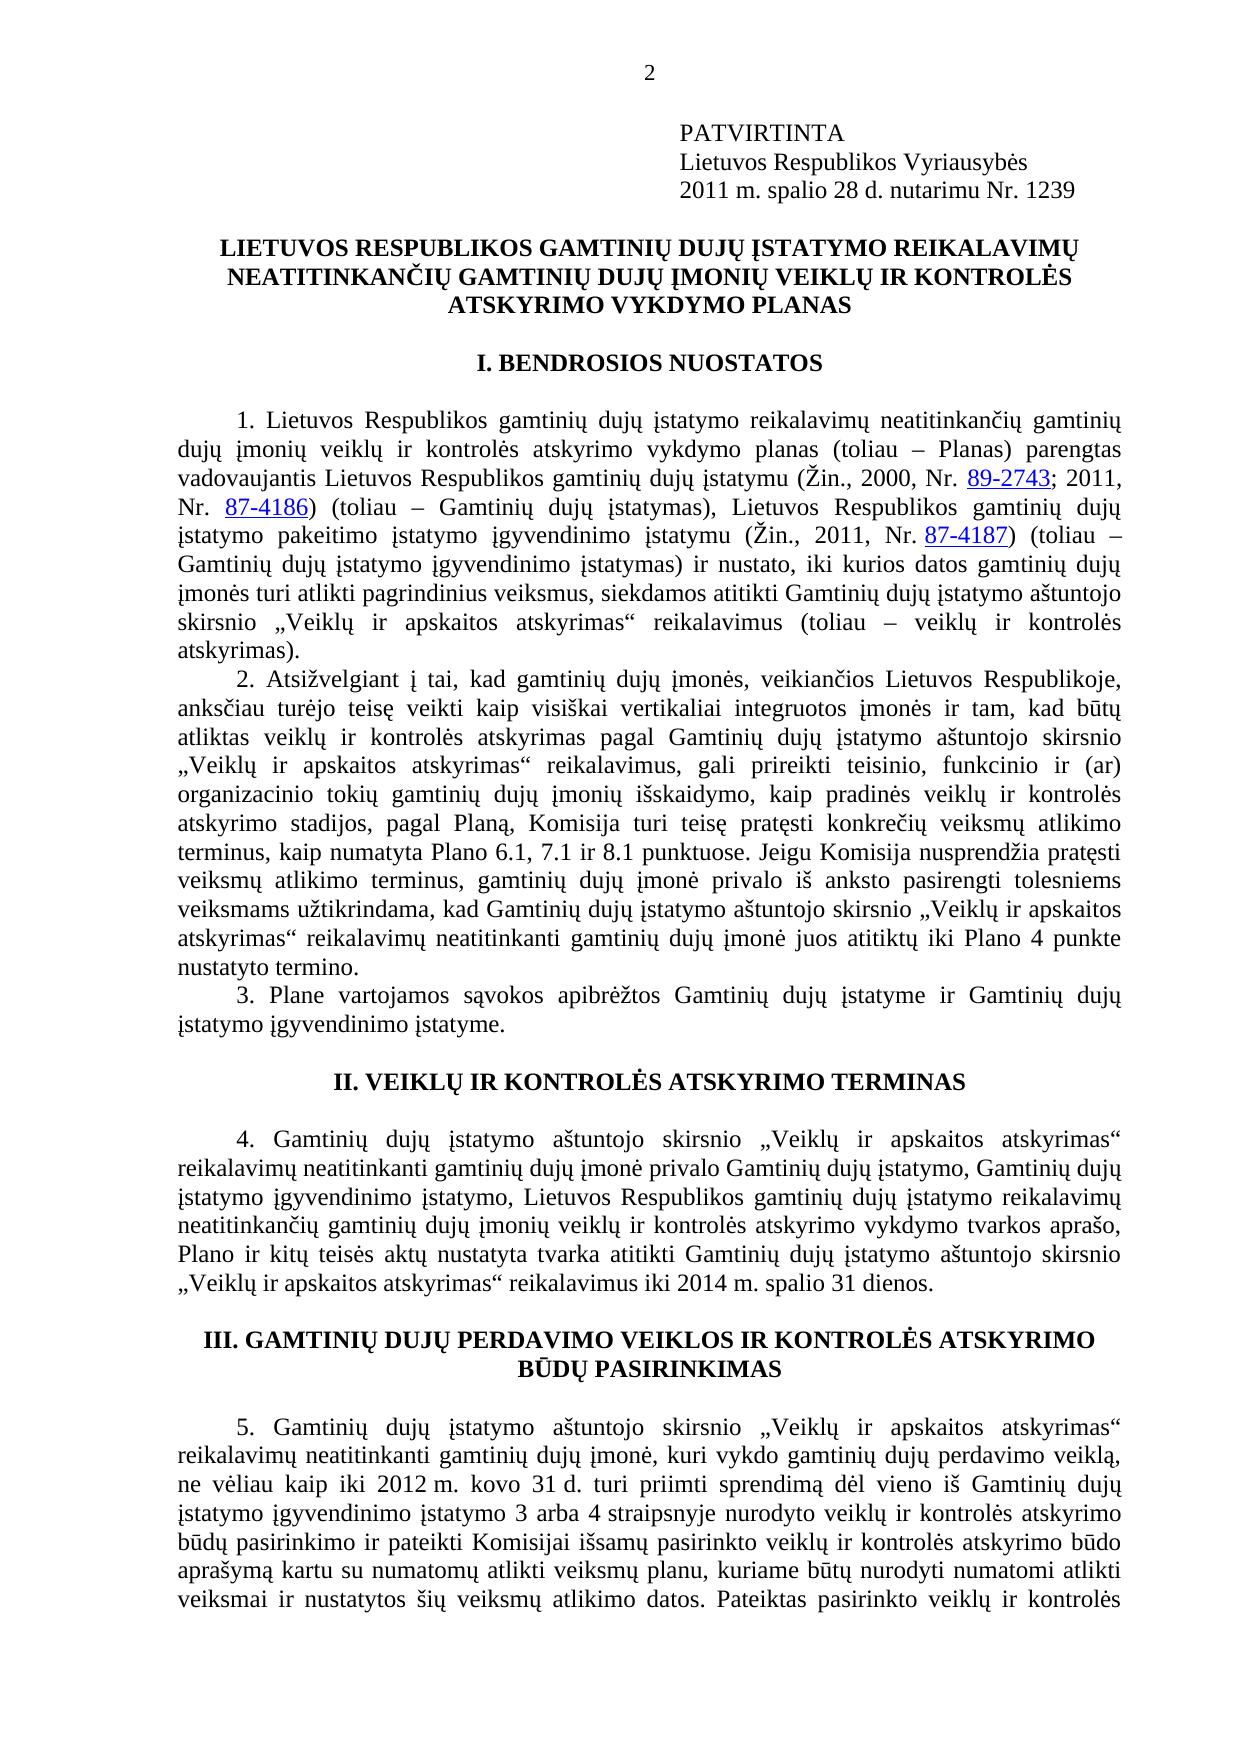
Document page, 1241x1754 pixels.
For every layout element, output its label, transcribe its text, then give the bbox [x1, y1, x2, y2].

text 3. Plane vartojamos sąvokos apibrėžtos Gamtinių dujų įstatyme ir Gamtinių dujų įstatymo įgyvendinimo įstatyme. [177, 981, 1122, 1038]
text 4. Gamtinių dujų įstatymo aštuntojo skirsnio „Veiklų ir apskaitos atskyrimas“ reikalavimų neatitinkanti gamtinių dujų įmonė privalo Gamtinių dujų įstatymo, Gamtinių dujų įstatymo įgyvendinimo įstatymo, Lietuvos Respublikos gamtinių dujų įstatymo reikalavimų neatitinkančių gamtinių dujų įmonių veiklų ir kontrolės atskyrimo vykdymo tvarkos aprašo, Plano ir kitų teisės aktų nustatyta tvarka atitikti Gamtinių dujų įstatymo aštuntojo skirsnio „Veiklų ir apskaitos atskyrimas“ reikalavimus iki 2014 m. spalio 31 dienos. [177, 1124, 1122, 1297]
text III. GAMTINIŲ DUJŲ PERDAVIMO VeiklOS IR KONTROLĖS atskyrimO BŪDŲ PASIRINKIMAS [177, 1326, 1122, 1383]
text 2011 m. spalio 28 d. nutarimu Nr. 1239 [679, 176, 1122, 204]
text 5. Gamtinių dujų įstatymo aštuntojo skirsnio „Veiklų ir apskaitos atskyrimas“ reikalavimų neatitinkanti gamtinių dujų įmonė, kuri vykdo gamtinių dujų perdavimo veiklą, ne vėliau kaip iki 2012 m. kovo 31 d. turi priimti sprendimą dėl vieno iš Gamtinių dujų įstatymo įgyvendinimo įstatymo 3 arba 4 straipsnyje nurodyto veiklų ir kontrolės atskyrimo būdų pasirinkimo ir pateikti Komisijai išsamų pasirinkto veiklų ir kontrolės atskyrimo būdo aprašymą kartu su numatomų atlikti veiksmų planu, kuriame būtų nurodyti numatomi atlikti veiksmai ir nustatytos šių veiksmų atlikimo datos. Pateiktas pasirinkto veiklų ir kontrolės [177, 1412, 1122, 1613]
text Lietuvos Respublikos Vyriausybės [679, 147, 1122, 176]
text 1. Lietuvos Respublikos gamtinių dujų įstatymo reikalavimų neatitinkančių gamtinių dujų įmonių veiklų ir kontrolės atskyrimo vykdymo planas (toliau – Planas) parengtas vadovaujantis Lietuvos Respublikos gamtinių dujų įstatymu (Žin., 2000, Nr. 89-2743; 2011, Nr. 87-4186) (toliau – Gamtinių dujų įstatymas), Lietuvos Respublikos gamtinių dujų įstatymo pakeitimo įstatymo įgyvendinimo įstatymu (Žin., 2011, Nr. 87-4187) (toliau – Gamtinių dujų įstatymo įgyvendinimo įstatymas) ir nustato, iki kurios datos gamtinių dujų įmonės turi atlikti pagrindinius veiksmus, siekdamos atitikti Gamtinių dujų įstatymo aštuntojo skirsnio „Veiklų ir apskaitos atskyrimas“ reikalavimus (toliau – veiklų ir kontrolės atskyrimas). [177, 406, 1122, 664]
text I. Bendrosios nuostatos [177, 348, 1122, 377]
text Lietuvos Respublikos GAMTINIŲ DUJŲ ĮSTATYMO REIKALAVIMŲ NEATITINKANČIŲ GAMTINIŲ DUJŲ ĮMONIŲ VEIKLŲ IR KONTROLĖS ATSKYRIMO VYKDYMO PLANAS [177, 233, 1122, 319]
text 2. Atsižvelgiant į tai, kad gamtinių dujų įmonės, veikiančios Lietuvos Respublikoje, anksčiau turėjo teisę veikti kaip visiškai vertikaliai integruotos įmonės ir tam, kad būtų atliktas veiklų ir kontrolės atskyrimas pagal Gamtinių dujų įstatymo aštuntojo skirsnio „Veiklų ir apskaitos atskyrimas“ reikalavimus, gali prireikti teisinio, funkcinio ir (ar) organizacinio tokių gamtinių dujų įmonių išskaidymo, kaip pradinės veiklų ir kontrolės atskyrimo stadijos, pagal Planą, Komisija turi teisę pratęsti konkrečių veiksmų atlikimo terminus, kaip numatyta Plano 6.1, 7.1 ir 8.1 punktuose. Jeigu Komisija nusprendžia pratęsti veiksmų atlikimo terminus, gamtinių dujų įmonė privalo iš anksto pasirengti tolesniems veiksmams užtikrindama, kad Gamtinių dujų įstatymo aštuntojo skirsnio „Veiklų ir apskaitos atskyrimas“ reikalavimų neatitinkanti gamtinių dujų įmonė juos atitiktų iki Plano 4 punkte nustatyto termino. [177, 664, 1122, 981]
text II. VEIKLŲ IR KONTROLĖS ATSKYRIMO TERMINAS [177, 1067, 1122, 1096]
text PATVIRTINTA [679, 118, 1122, 147]
